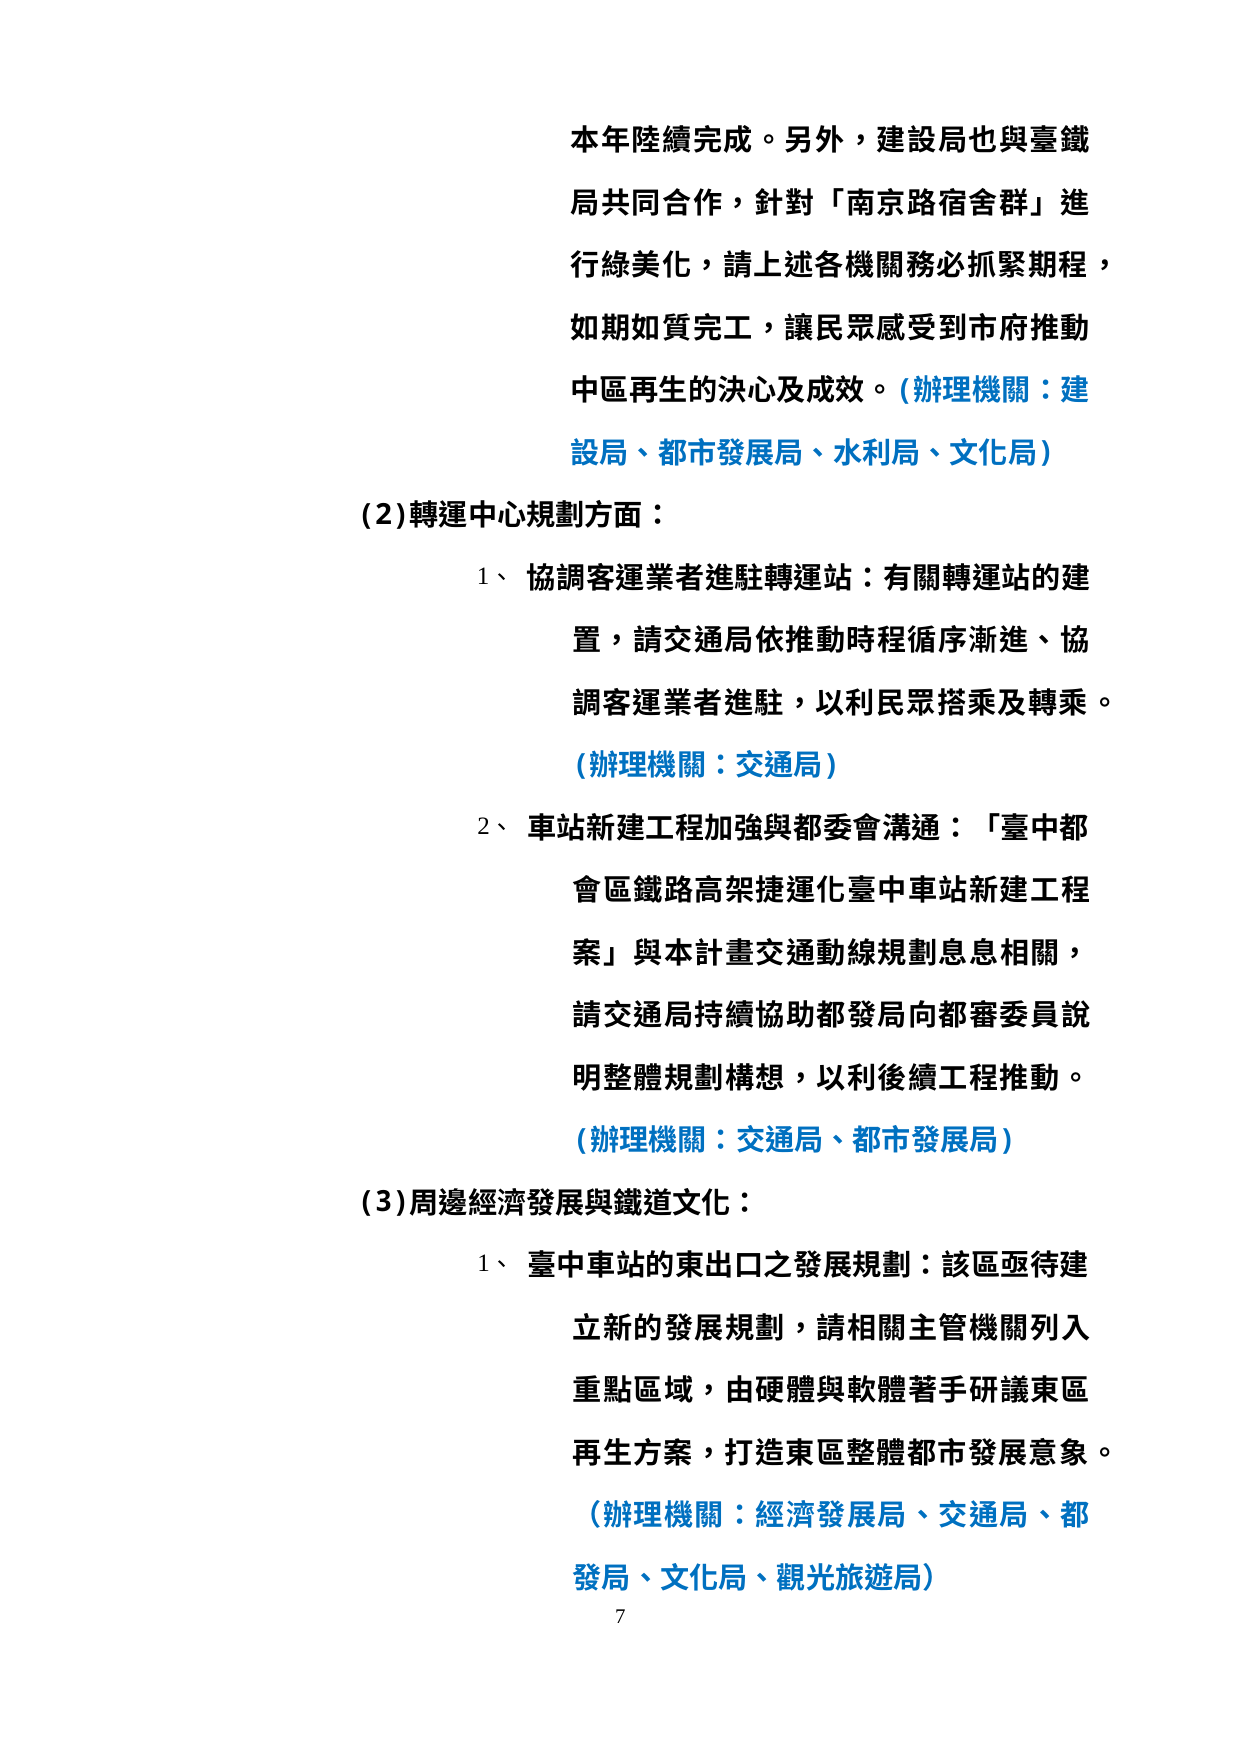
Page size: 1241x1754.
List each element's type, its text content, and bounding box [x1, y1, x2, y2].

list 臺中車站的東出口之發展規劃：該區亟待建立新的發展規劃，請相關主管機關列入重點區域，由硬體與軟體著手研議東區再生方案，打造東區整體都市發展意象。（辦理機關：經濟發展局、交通局、都發局、文化局、觀光旅遊局） [477, 1221, 1090, 1596]
list 協調客運業者進駐轉運站：有關轉運站的建置，請交通局依推動時程循序漸進、協調客運業者進駐，以利民眾搭乘及轉乘。(辦理機關：交通局) [477, 534, 1090, 784]
list 周邊經濟發展與鐵道文化： [357, 1159, 1090, 1221]
list 確保周邊重要工程之進度：如由水利局辦理的「綠川整治」工程將在農曆年前完工、都發局的「綠空鐵道軸線計畫」、文化局的歷史建築「帝國糖廠臺中營業所」及「帝國糖廠景觀公園」等工程都將在本年陸續完成。另外，建設局也與臺鐵局共同合作，針對「南京路宿舍群」進行綠美化，請上述各機關務必抓緊期程，如期如質完工，讓民眾感受到市府推動中區再生的決心及成效。(辦理機關：建設局、都市發展局、水利局、文化局) [477, 96, 1090, 471]
list 轉運中心規劃方面： [357, 471, 1090, 534]
list 車站新建工程加強與都委會溝通：「臺中都會區鐵路高架捷運化臺中車站新建工程案」與本計畫交通動線規劃息息相關，請交通局持續協助都發局向都審委員說明整體規劃構想，以利後續工程推動。(辦理機關：交通局、都市發展局) [477, 784, 1090, 1159]
